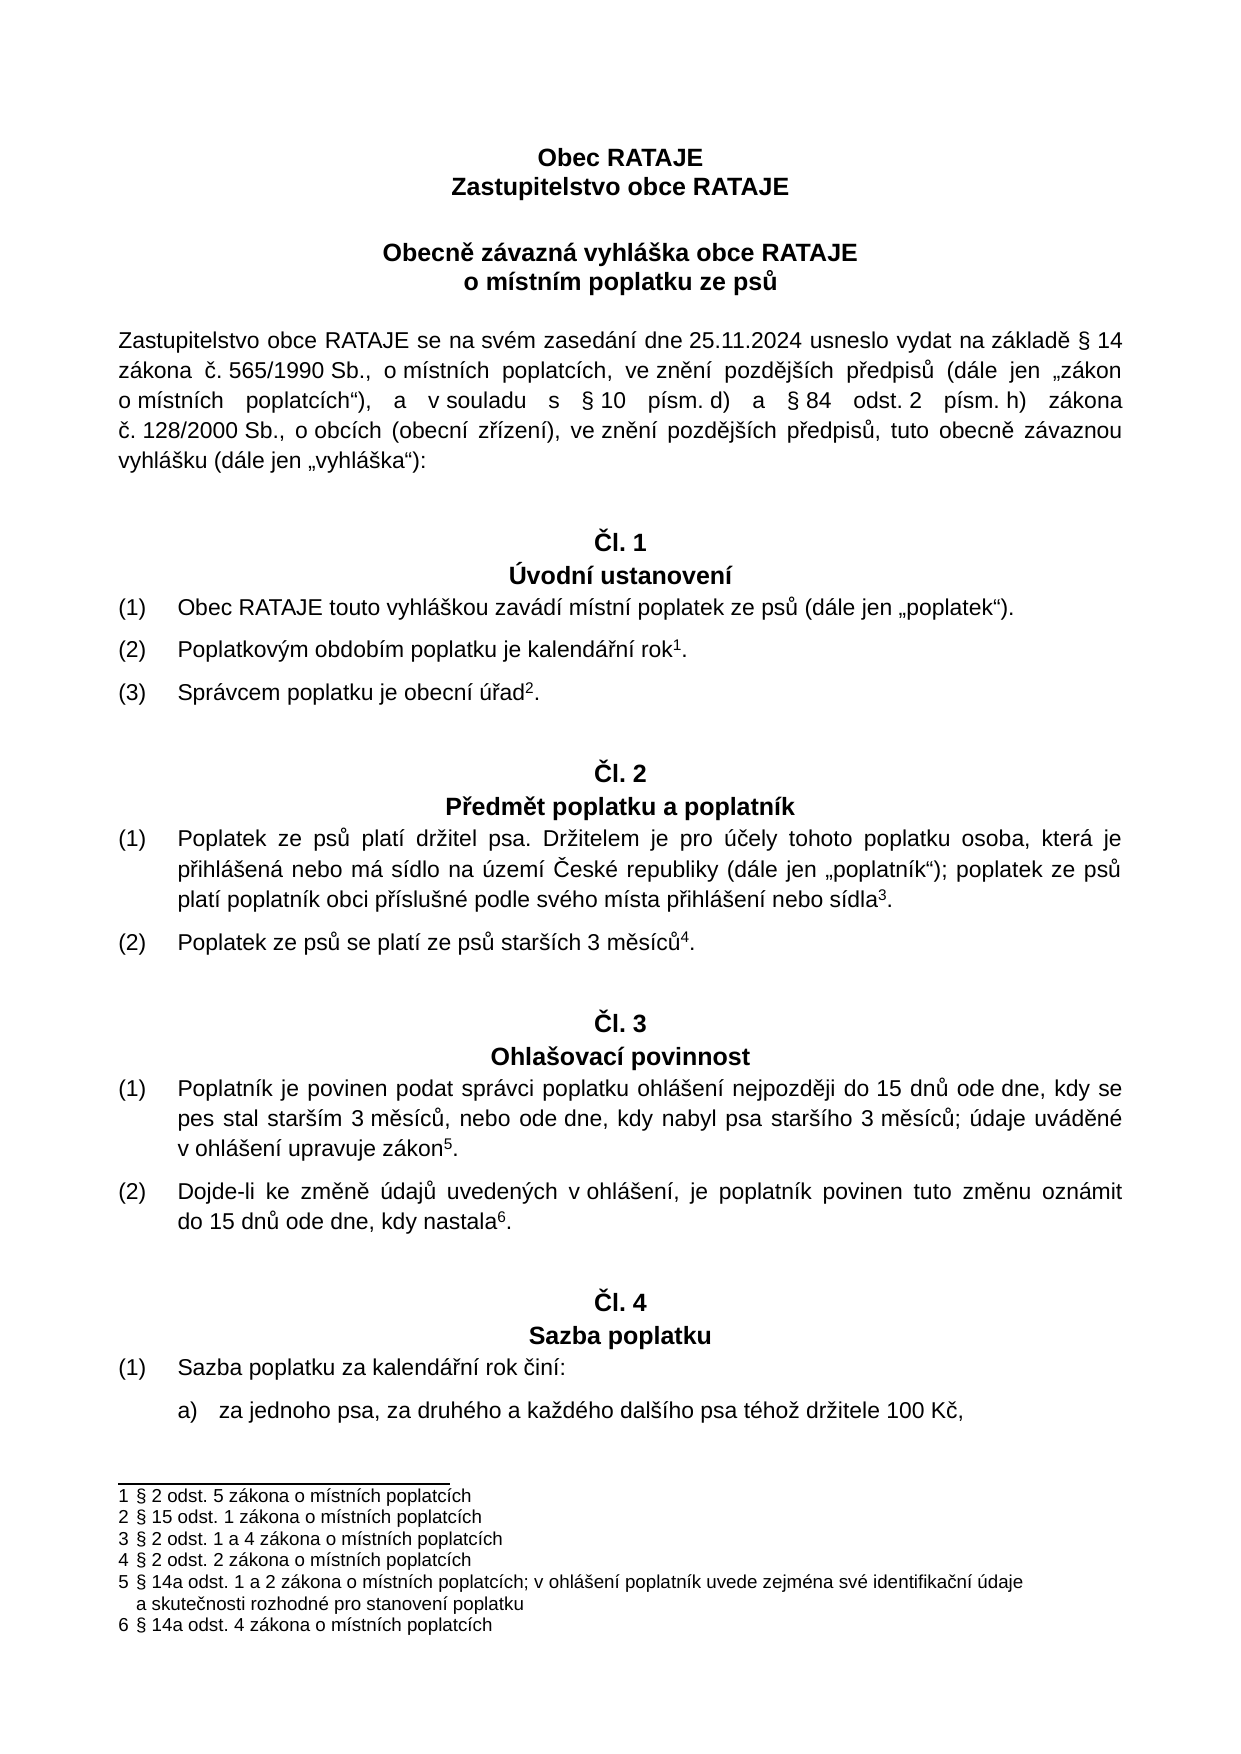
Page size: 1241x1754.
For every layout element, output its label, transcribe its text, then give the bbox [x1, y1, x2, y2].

list za jednoho psa, za druhého a každého dalšího psa téhož držitele 100 Kč, [177, 1397, 1122, 1423]
list § 14a odst. 1 a 2 zákona o místních poplatcích; v ohlášení poplatník uvede zejména své identifikační údaje a skutečnosti rozhodné pro stanovení poplatku [118, 1571, 1122, 1614]
list § 15 odst. 1 zákona o místních poplatcích [118, 1506, 1122, 1528]
list § 14a odst. 4 zákona o místních poplatcích [118, 1614, 1122, 1635]
list Sazba poplatku za kalendářní rok činí: [118, 1354, 1122, 1381]
subtitle Čl. 3 Ohlašovací povinnost [118, 1009, 1122, 1071]
list § 2 odst. 1 a 4 zákona o místních poplatcích [118, 1528, 1122, 1549]
list Poplatník je povinen podat správci poplatku ohlášení nejpozději do 15 dnů ode dne, kdy se pes stal starším 3 měsíců, nebo ode dne, kdy nabyl psa staršího 3 měsíců; údaje uváděné v ohlášení upravuje zákon. [118, 1075, 1122, 1162]
list § 2 odst. 2 zákona o místních poplatcích [118, 1549, 1122, 1571]
subtitle Obecně závazná vyhláška obce RATAJE o místním poplatku ze psů [118, 238, 1122, 295]
list Poplatek ze psů se platí ze psů starších 3 měsíců. [118, 928, 1122, 955]
subtitle Čl. 2 Předmět poplatku a poplatník [118, 759, 1122, 821]
subtitle Čl. 4 Sazba poplatku [118, 1288, 1122, 1350]
subtitle Čl. 1 Úvodní ustanovení [118, 528, 1122, 589]
list Poplatek ze psů platí držitel psa. Držitelem je pro účely tohoto poplatku osoba, která je přihlášená nebo má sídlo na území České republiky (dále jen „poplatník“); poplatek ze psů platí poplatník obci příslušné podle svého místa přihlášení nebo sídla. [118, 825, 1122, 912]
list Dojde-li ke změně údajů uvedených v ohlášení, je poplatník povinen tuto změnu oznámit do 15 dnů ode dne, kdy nastala. [118, 1178, 1122, 1234]
list § 2 odst. 5 zákona o místních poplatcích [118, 1484, 1122, 1506]
text Zastupitelstvo obce RATAJE se na svém zasedání dne 25.11.2024 usneslo vydat na základě § 14 zákona č. 565/1990 Sb., o místních poplatcích, ve znění pozdějších předpisů (dále jen „zákon o místních poplatcích“), a v souladu s § 10 písm. d) a § 84 odst. 2 písm. h) zákona č. 128/2000 Sb., o obcích (obecní zřízení), ve znění pozdějších předpisů, tuto obecně závaznou vyhlášku (dále jen „vyhláška“): [118, 327, 1122, 474]
text Obec RATAJE Zastupitelstvo obce RATAJE [118, 143, 1122, 201]
list Obec RATAJE touto vyhláškou zavádí místní poplatek ze psů (dále jen „poplatek“). [118, 594, 1122, 620]
list Správcem poplatku je obecní úřad. [118, 679, 1122, 706]
list Poplatkovým obdobím poplatku je kalendářní rok. [118, 636, 1122, 663]
